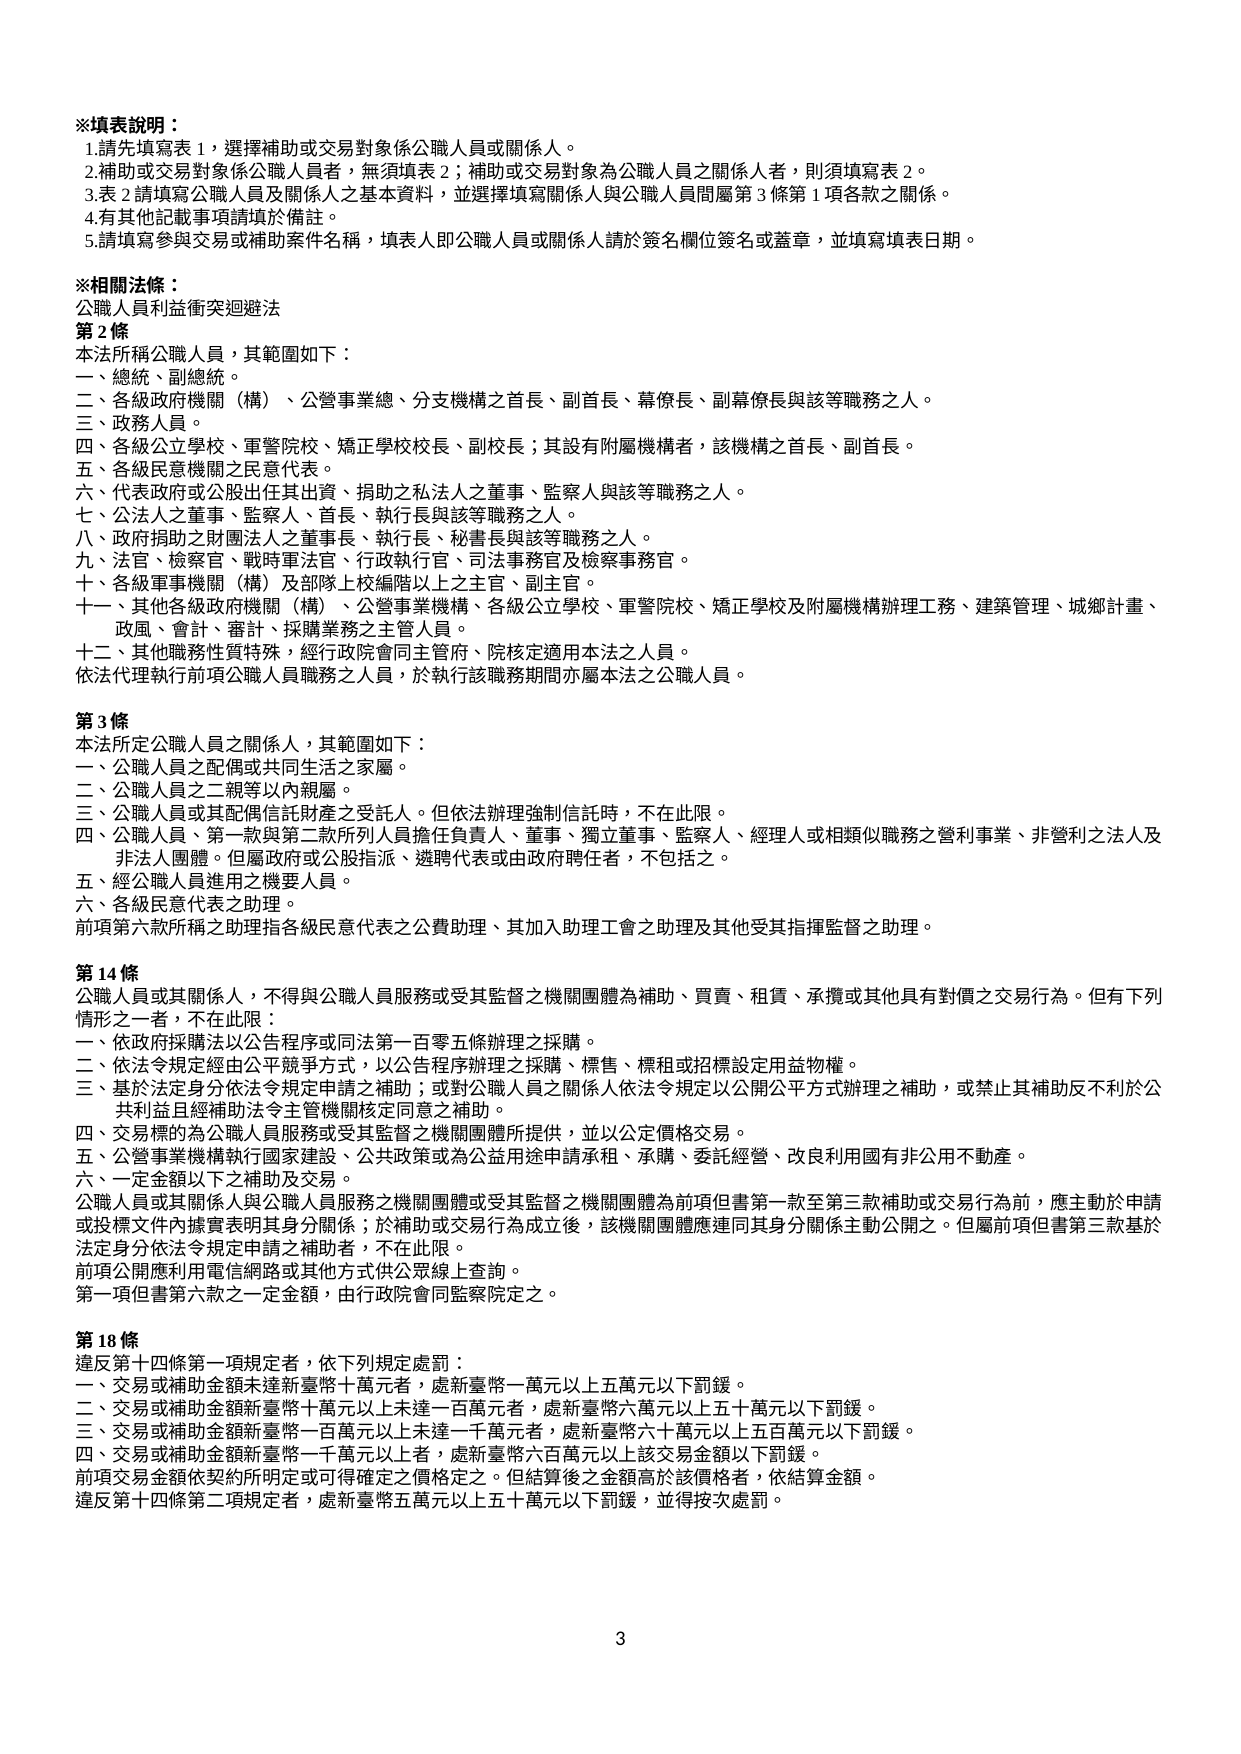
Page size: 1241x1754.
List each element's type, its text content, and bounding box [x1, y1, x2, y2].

text 第18條 [75, 1329, 1240, 1352]
text 依法代理執行前項公職人員職務之人員，於執行該職務期間亦屬本法之公職人員。 [75, 664, 1165, 687]
text 一、依政府採購法以公告程序或同法第一百零五條辦理之採購。 [75, 1031, 1165, 1054]
text 前項第六款所稱之助理指各級民意代表之公費助理、其加入助理工會之助理及其他受其指揮監督之助理。 [75, 916, 1165, 939]
text 七、公法人之董事、監察人、首長、執行長與該等職務之人。 [75, 504, 1165, 527]
text 一、公職人員之配偶或共同生活之家屬。 [75, 756, 1165, 779]
text 五、經公職人員進用之機要人員。 [75, 870, 1165, 893]
text 前項交易金額依契約所明定或可得確定之價格定之。但結算後之金額高於該價格者，依結算金額。 [75, 1466, 1165, 1489]
text 四、交易標的為公職人員服務或受其監督之機關團體所提供，並以公定價格交易。 [75, 1122, 1165, 1145]
text 三、基於法定身分依法令規定申請之補助；或對公職人員之關係人依法令規定以公開公平方式辦理之補助，或禁止其補助反不利於公共利益且經補助法令主管機關核定同意之補助。 [75, 1077, 1165, 1122]
text 十、各級軍事機關（構）及部隊上校編階以上之主官、副主官。 [75, 572, 1165, 595]
text 十二、其他職務性質特殊，經行政院會同主管府、院核定適用本法之人員。 [75, 641, 1165, 664]
text 4.有其他記載事項請填於備註。 [75, 206, 1240, 229]
text 二、交易或補助金額新臺幣十萬元以上未達一百萬元者，處新臺幣六萬元以上五十萬元以下罰鍰。 [75, 1397, 1165, 1420]
text 2.補助或交易對象係公職人員者，無須填表2；補助或交易對象為公職人員之關係人者，則須填寫表2。 [75, 160, 1240, 183]
text 五、公營事業機構執行國家建設、公共政策或為公益用途申請承租、承購、委託經營、改良利用國有非公用不動產。 [75, 1145, 1165, 1168]
text 四、公職人員、第一款與第二款所列人員擔任負責人、董事、獨立董事、監察人、經理人或相類似職務之營利事業、非營利之法人及非法人團體。但屬政府或公股指派、遴聘代表或由政府聘任者，不包括之。 [75, 824, 1165, 870]
text 5.請填寫參與交易或補助案件名稱，填表人即公職人員或關係人請於簽名欄位簽名或蓋章，並填寫填表日期。 [75, 229, 1240, 252]
text 公職人員或其關係人與公職人員服務之機關團體或受其監督之機關團體為前項但書第一款至第三款補助或交易行為前，應主動於申請或投標文件內據實表明其身分關係；於補助或交易行為成立後，該機關團體應連同其身分關係主動公開之。但屬前項但書第三款基於法定身分依法令規定申請之補助者，不在此限。 [75, 1191, 1165, 1260]
text 八、政府捐助之財團法人之董事長、執行長、秘書長與該等職務之人。 [75, 527, 1165, 549]
text 1.請先填寫表1，選擇補助或交易對象係公職人員或關係人。 [75, 137, 1240, 160]
text 五、各級民意機關之民意代表。 [75, 458, 1165, 481]
text 十一、其他各級政府機關（構）、公營事業機構、各級公立學校、軍警院校、矯正學校及附屬機構辦理工務、建築管理、城鄉計畫、 政風、會計、審計、採購業務之主管人員。 [75, 595, 1165, 641]
text 第14條 [75, 962, 1165, 985]
text 九、法官、檢察官、戰時軍法官、行政執行官、司法事務官及檢察事務官。 [75, 549, 1165, 572]
text 違反第十四條第一項規定者，依下列規定處罰： [75, 1352, 1165, 1374]
text 一、總統、副總統。 [75, 366, 1165, 389]
text ※相關法條： [75, 274, 1240, 297]
text 第一項但書第六款之一定金額，由行政院會同監察院定之。 [75, 1283, 1165, 1306]
text 本法所稱公職人員，其範圍如下： [75, 343, 1165, 366]
text 六、各級民意代表之助理。 [75, 893, 1165, 916]
text ※填表說明： [75, 114, 1165, 137]
text 本法所定公職人員之關係人，其範圍如下： [75, 733, 1165, 756]
text 第2條 [75, 320, 1165, 343]
text 六、一定金額以下之補助及交易。 [75, 1168, 1165, 1191]
text 公職人員或其關係人，不得與公職人員服務或受其監督之機關團體為補助、買賣、租賃、承攬或其他具有對價之交易行為。但有下列情形之一者，不在此限： [75, 985, 1165, 1031]
text 二、各級政府機關（構）、公營事業總、分支機構之首長、副首長、幕僚長、副幕僚長與該等職務之人。 [75, 389, 1165, 412]
text 三、政務人員。 [75, 412, 1165, 435]
text 二、依法令規定經由公平競爭方式，以公告程序辦理之採購、標售、標租或招標設定用益物權。 [75, 1054, 1165, 1077]
text 3.表2請填寫公職人員及關係人之基本資料，並選擇填寫關係人與公職人員間屬第3條第1項各款之關係。 [75, 183, 1240, 206]
text 第3條 [75, 710, 1165, 733]
text 四、交易或補助金額新臺幣一千萬元以上者，處新臺幣六百萬元以上該交易金額以下罰鍰。 [75, 1443, 1165, 1466]
text 三、公職人員或其配偶信託財產之受託人。但依法辦理強制信託時，不在此限。 [75, 802, 1165, 824]
text 三、交易或補助金額新臺幣一百萬元以上未達一千萬元者，處新臺幣六十萬元以上五百萬元以下罰鍰。 [75, 1420, 1165, 1443]
text 前項公開應利用電信網路或其他方式供公眾線上查詢。 [75, 1260, 1165, 1283]
text 二、公職人員之二親等以內親屬。 [75, 779, 1165, 802]
text 違反第十四條第二項規定者，處新臺幣五萬元以上五十萬元以下罰鍰，並得按次處罰。 [75, 1489, 1165, 1512]
text 四、各級公立學校、軍警院校、矯正學校校長、副校長；其設有附屬機構者，該機構之首長、副首長。 [75, 435, 1165, 458]
text 一、交易或補助金額未達新臺幣十萬元者，處新臺幣一萬元以上五萬元以下罰鍰。 [75, 1374, 1165, 1397]
text 六、代表政府或公股出任其出資、捐助之私法人之董事、監察人與該等職務之人。 [75, 481, 1165, 504]
text 公職人員利益衝突迴避法 [75, 297, 1165, 320]
